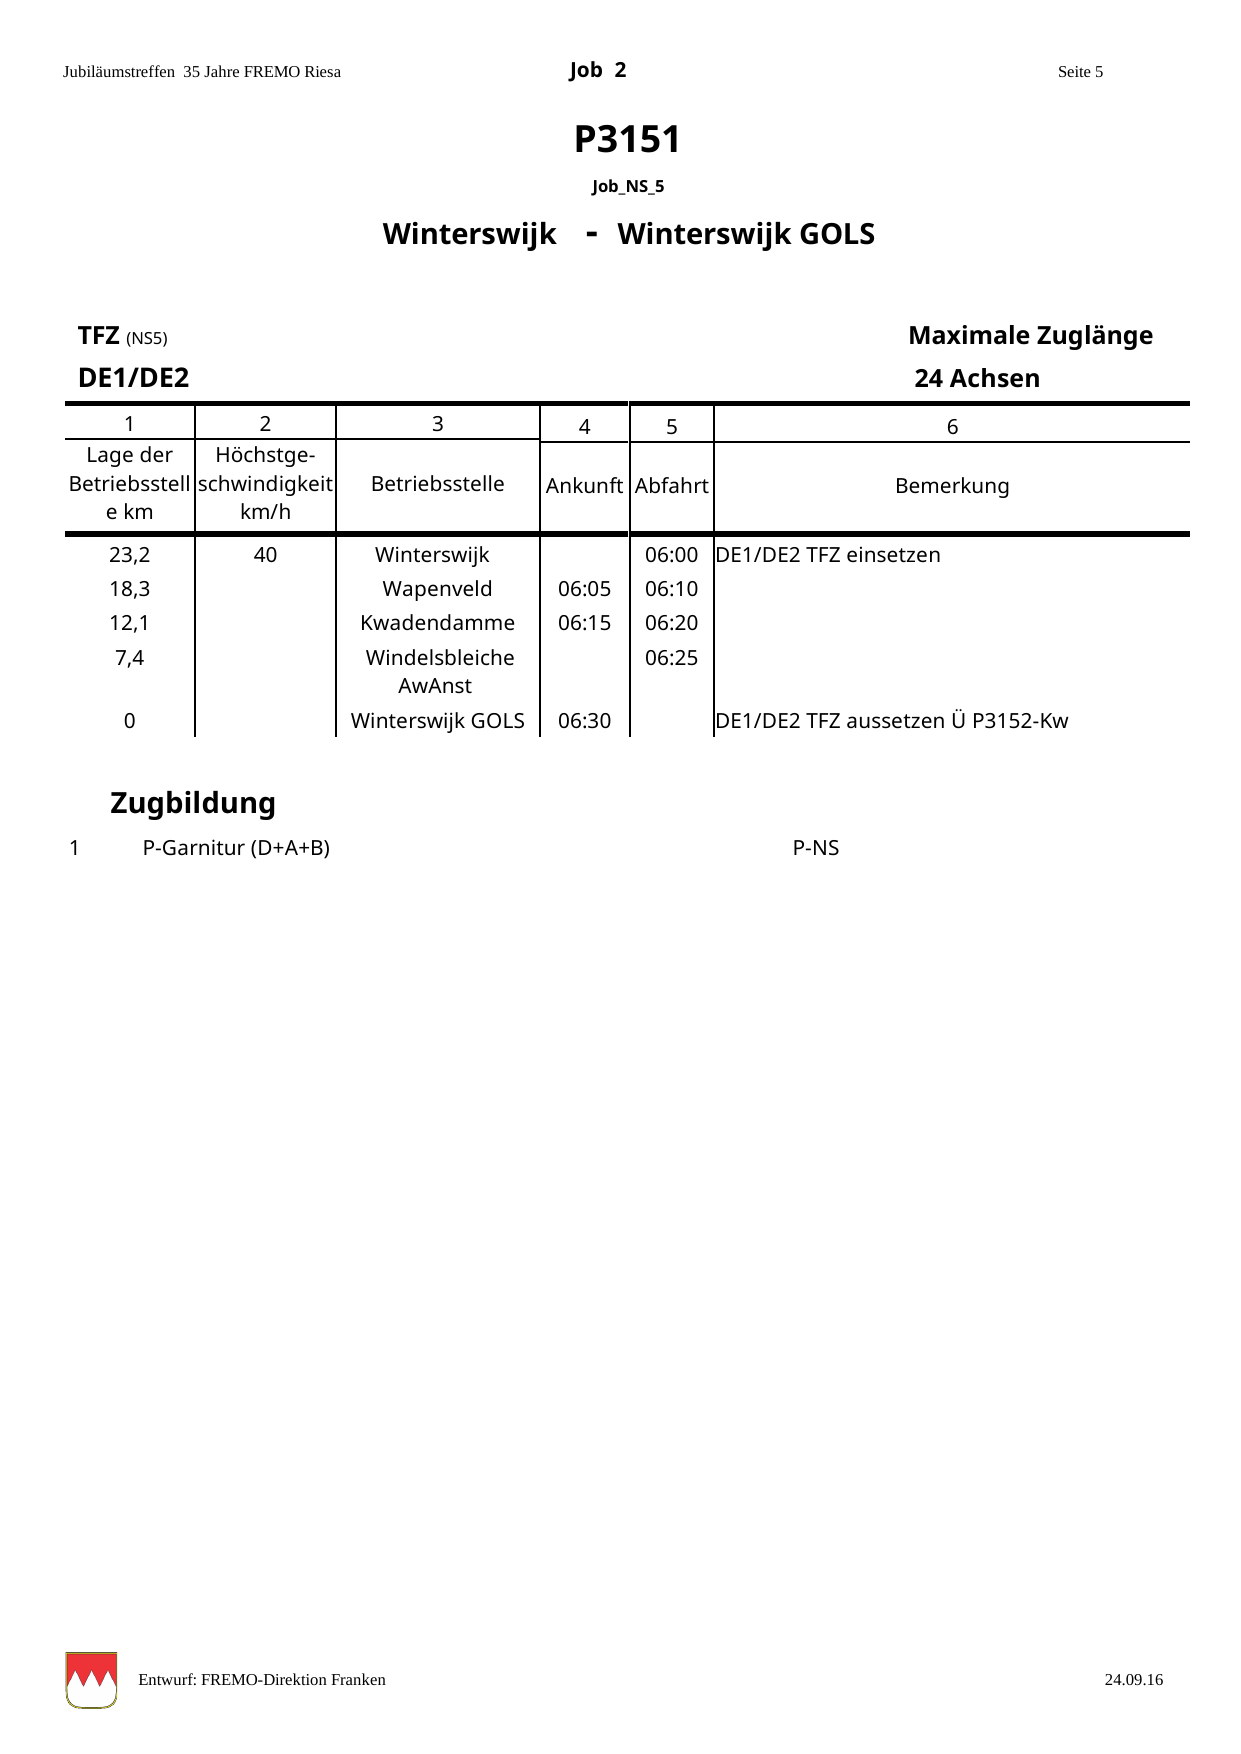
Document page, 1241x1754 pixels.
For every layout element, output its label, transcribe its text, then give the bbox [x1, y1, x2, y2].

table_header [787, 776, 1193, 827]
table_cell Winterswijk GOLS [337, 703, 539, 737]
text P3151 [63, 113, 1193, 164]
table_cell 06:20 [631, 605, 713, 640]
table_cell 06:05 [541, 571, 628, 605]
table_header Betriebsstelle [337, 440, 539, 531]
text Winterswijk - Winterswijk GOLS [63, 204, 1193, 255]
table_cell Windelsbleiche AwAnst [337, 640, 539, 703]
table_cell 12,1 [65, 605, 194, 640]
picture [65, 1652, 118, 1709]
table_cell [715, 605, 1190, 640]
text TFZ (NS5) Maximale Zuglänge [63, 318, 1193, 352]
table_cell [196, 605, 335, 640]
table_header Lage der Betriebsstelle km [65, 440, 194, 531]
table_cell Winterswijk [337, 537, 539, 571]
table_cell Kwadendamme [337, 605, 539, 640]
table_cell 18,3 [65, 571, 194, 605]
table_cell [196, 571, 335, 605]
table_cell [196, 703, 335, 737]
table_header 2 [196, 406, 335, 438]
table_cell 40 [196, 537, 335, 571]
table_cell P-NS [787, 828, 1193, 867]
table_cell [196, 640, 335, 703]
table_cell [541, 640, 628, 703]
table_header Bemerkung [715, 443, 1190, 531]
table_cell P-Garnitur (D+A+B) [137, 828, 787, 867]
table_cell 06:15 [541, 605, 628, 640]
table_cell 1 [63, 828, 137, 867]
table_cell 06:30 [541, 703, 628, 737]
text Job_NS_5 [63, 170, 1193, 198]
table_cell [715, 571, 1190, 605]
table_header Ankunft [541, 443, 628, 531]
table_cell [631, 703, 713, 737]
table_cell 23,2 [65, 537, 194, 571]
text DE1/DE2 24 Achsen [63, 358, 1193, 395]
table_header 6 [715, 406, 1190, 441]
table_cell [715, 640, 1190, 703]
table_cell 7,4 [65, 640, 194, 703]
table_header 1 [65, 406, 194, 438]
table_header 5 [631, 406, 713, 441]
table_header 4 [541, 406, 628, 441]
table_cell DE1/DE2 TFZ aussetzen Ü P3152-Kw [715, 703, 1190, 737]
table_cell DE1/DE2 TFZ einsetzen [715, 537, 1190, 571]
table_cell Wapenveld [337, 571, 539, 605]
table_header Abfahrt [631, 443, 713, 531]
table_cell 06:25 [631, 640, 713, 703]
table_header Höchstge-schwindigkeit km/h [196, 440, 335, 531]
table_cell [541, 537, 628, 571]
table_cell 06:10 [631, 571, 713, 605]
table_header Zugbildung [63, 776, 787, 827]
table_header 3 [337, 406, 539, 438]
table_cell 0 [65, 703, 194, 737]
table_cell 06:00 [631, 537, 713, 571]
